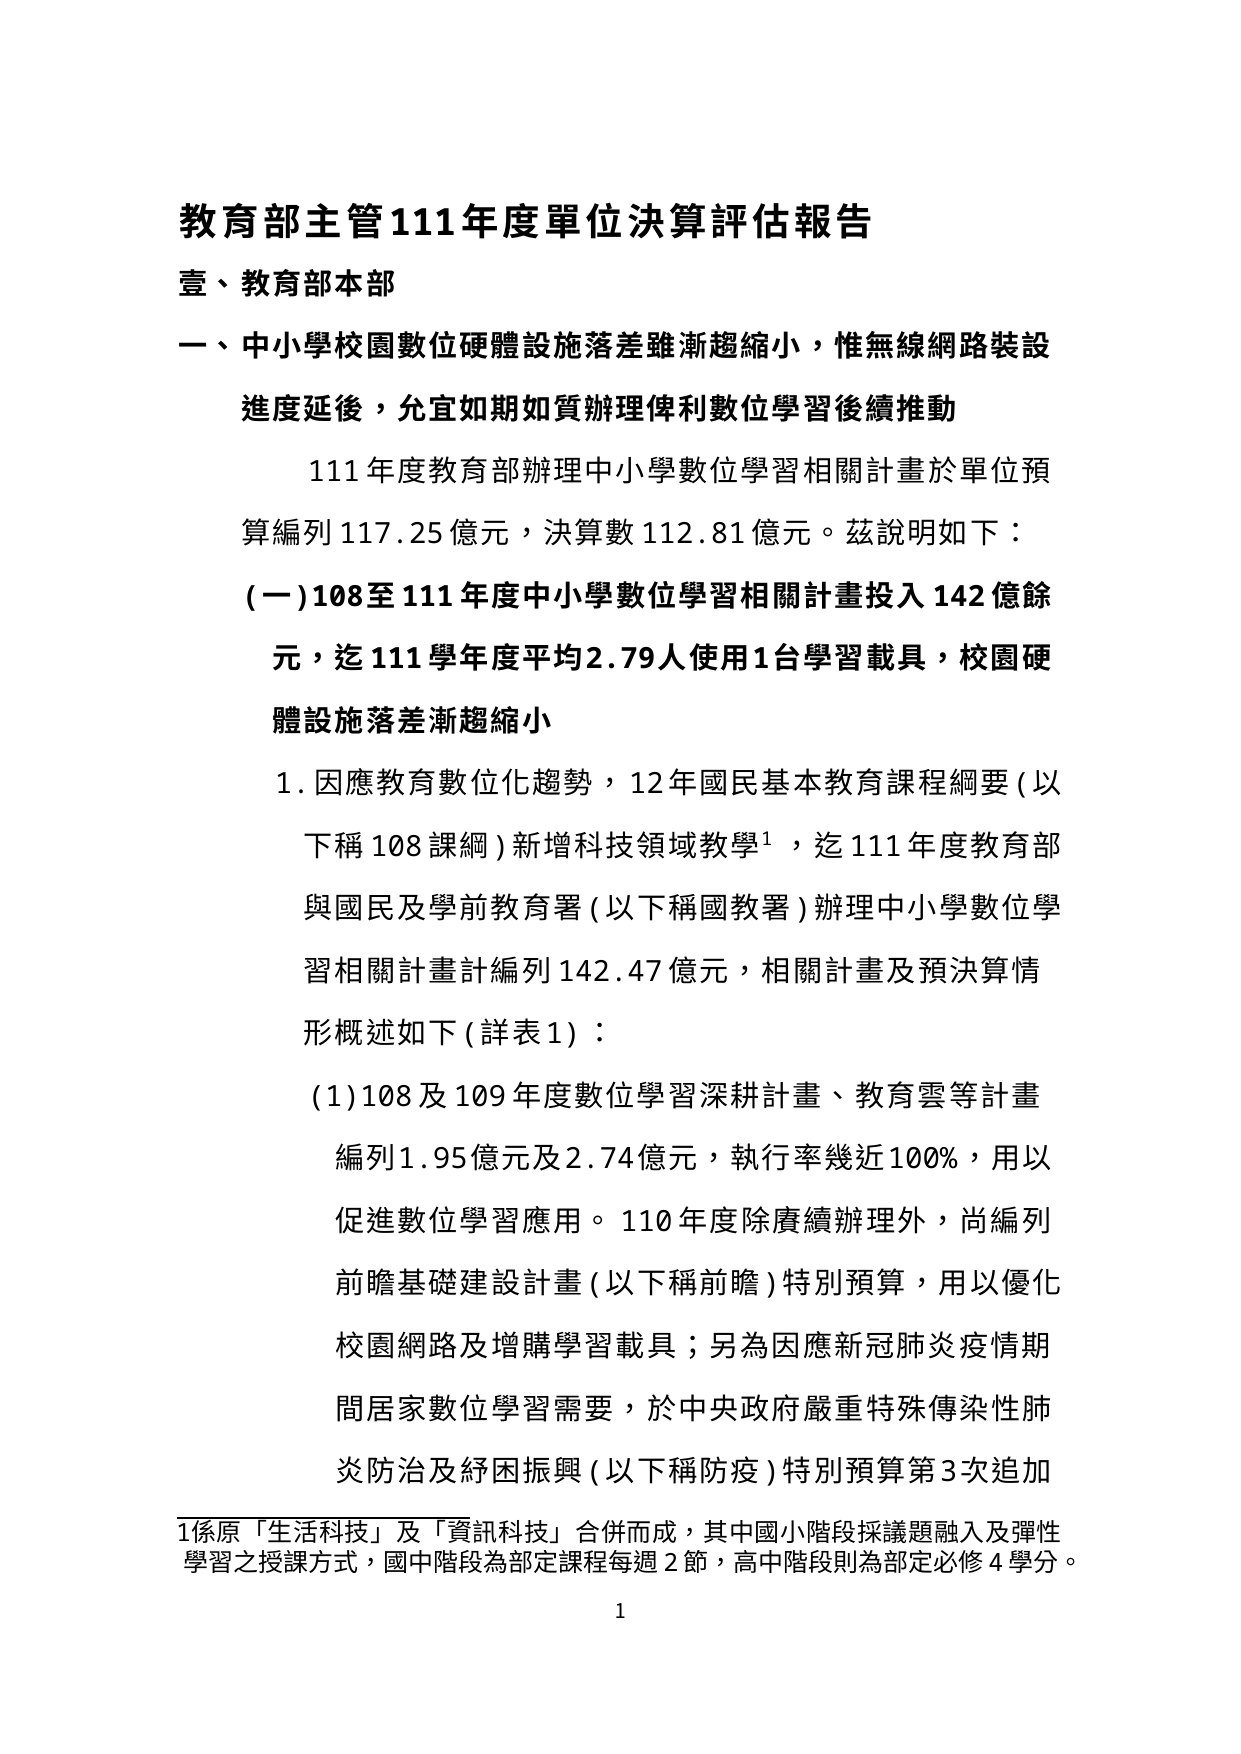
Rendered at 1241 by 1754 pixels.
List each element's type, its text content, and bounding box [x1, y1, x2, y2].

text (1)108及109年度數位學習深耕計畫、教育雲等計畫編列1.95億元及2.74億元，執行率幾近100%，用以促進數位學習應用。110年度除賡續辦理外，尚編列前瞻基礎建設計畫(以下稱前瞻)特別預算，用以優化校園網路及增購學習載具；另為因應新冠肺炎疫情期間居家數位學習需要，於中央政府嚴重特殊傳染性肺炎防治及紓困振興(以下稱防疫)特別預算第3次追加 [295, 1052, 1063, 1490]
text 一、中小學校園數位硬體設施落差雖漸趨縮小，惟無線網路裝設進度延後，允宜如期如質辦理俾利數位學習後續推動 [177, 302, 1063, 427]
text 係原「生活科技」及「資訊科技」合併而成，其中國小階段採議題融入及彈性學習之授課方式，國中階段為部定課程每週2節，高中階段則為部定必修4學分。 [176, 1518, 1063, 1577]
text 1.因應教育數位化趨勢，12年國民基本教育課程綱要(以下稱108課綱)新增科技領域教學，迄111年度教育部與國民及學前教育署(以下稱國教署)辦理中小學數位學習相關計畫計編列142.47億元，相關計畫及預決算情形概述如下(詳表1)： [266, 740, 1063, 1052]
text (一)108至111年度中小學數位學習相關計畫投入142億餘元，迄111學年度平均2.79人使用1台學習載具，校園硬體設施落差漸趨縮小 [236, 552, 1063, 740]
text 111年度教育部辦理中小學數位學習相關計畫於單位預算編列117.25億元，決算數112.81億元。茲說明如下： [236, 427, 1063, 552]
text 教育部主管111年度單位決算評估報告 [177, 177, 1063, 240]
text 壹、教育部本部 [177, 240, 1063, 302]
